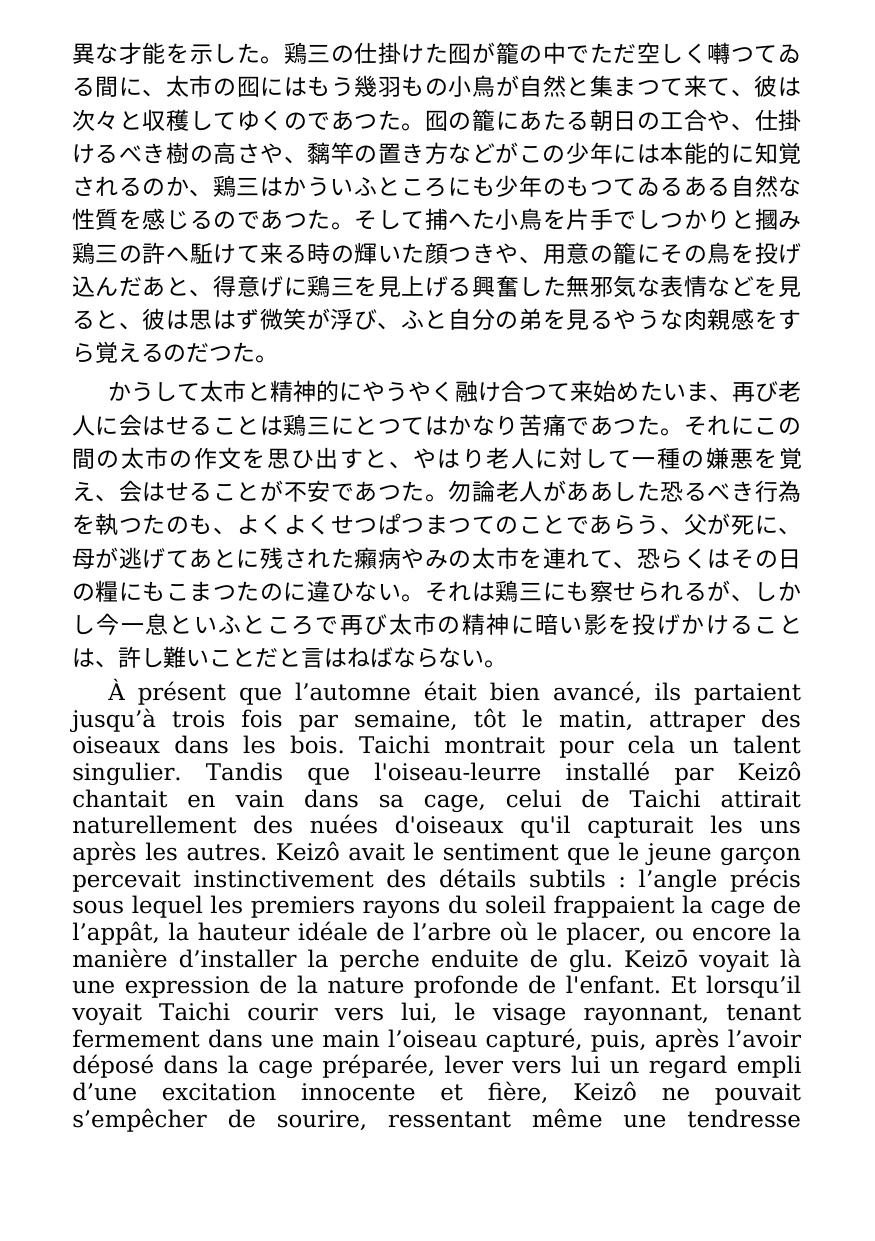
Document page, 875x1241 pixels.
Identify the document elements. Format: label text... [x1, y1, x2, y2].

text À présent que l’automne était bien avancé, ils partaient jusqu’à trois fois par semaine, tôt le matin, attraper des oiseaux dans les bois. Taichi montrait pour cela un talent singulier. Tandis que l'oiseau-leurre installé par Keizô chantait en vain dans sa cage, celui de Taichi attirait naturellement des nuées d'oiseaux qu'il capturait les uns après les autres. Keizô avait le sentiment que le jeune garçon percevait instinctivement des détails subtils : l’angle précis sous lequel les premiers rayons du soleil frappaient la cage de l’appât, la hauteur idéale de l’arbre où le placer, ou encore la manière d’installer la perche enduite de glu. Keizō voyait là une expression de la nature profonde de l'enfant. Et lorsqu’il voyait Taichi courir vers lui, le visage rayonnant, tenant fermement dans une main l’oiseau capturé, puis, après l’avoir déposé dans la cage préparée, lever vers lui un regard empli d’une excitation innocente et fière, Keizô ne pouvait s’empêcher de sourire, ressentant même une tendresse [72, 679, 802, 1133]
text かうして太市と精神的にやうやく融け合つて来始めたいま、再び老人に会はせることは鶏三にとつてはかなり苦痛であつた。それにこの間の太市の作文を思ひ出すと、やはり老人に対して一種の嫌悪を覚え、会はせることが不安であつた。勿論老人がああした恐るべき行為を執つたのも、よくよくせつぱつまつてのことであらう、父が死に、母が逃げてあとに残された癩病やみの太市を連れて、恐らくはその日の糧にもこまつたのに違ひない。それは鶏三にも察せられるが、しかし今一息といふところで再び太市の精神に暗い影を投げかけることは、許し難いことだと言はねばならない。 [72, 374, 802, 673]
text 異な才能を示した。鶏三の仕掛けた囮が籠の中でただ空しく囀つてゐる間に、太市の囮にはもう幾羽もの小鳥が自然と集まつて来て、彼は次々と収穫してゆくのであつた。囮の籠にあたる朝日の工合や、仕掛けるべき樹の高さや、黐竿の置き方などがこの少年には本能的に知覚されるのか、鶏三はかういふところにも少年のもつてゐるある自然な性質を感じるのであつた。そして捕へた小鳥を片手でしつかりと摑み鶏三の許へ駈けて来る時の輝いた顔つきや、用意の籠にその鳥を投げ込んだあと、得意げに鶏三を見上げる興奮した無邪気な表情などを見ると、彼は思はず微笑が浮び、ふと自分の弟を見るやうな肉親感をすら覚えるのだつた。 [72, 36, 802, 368]
